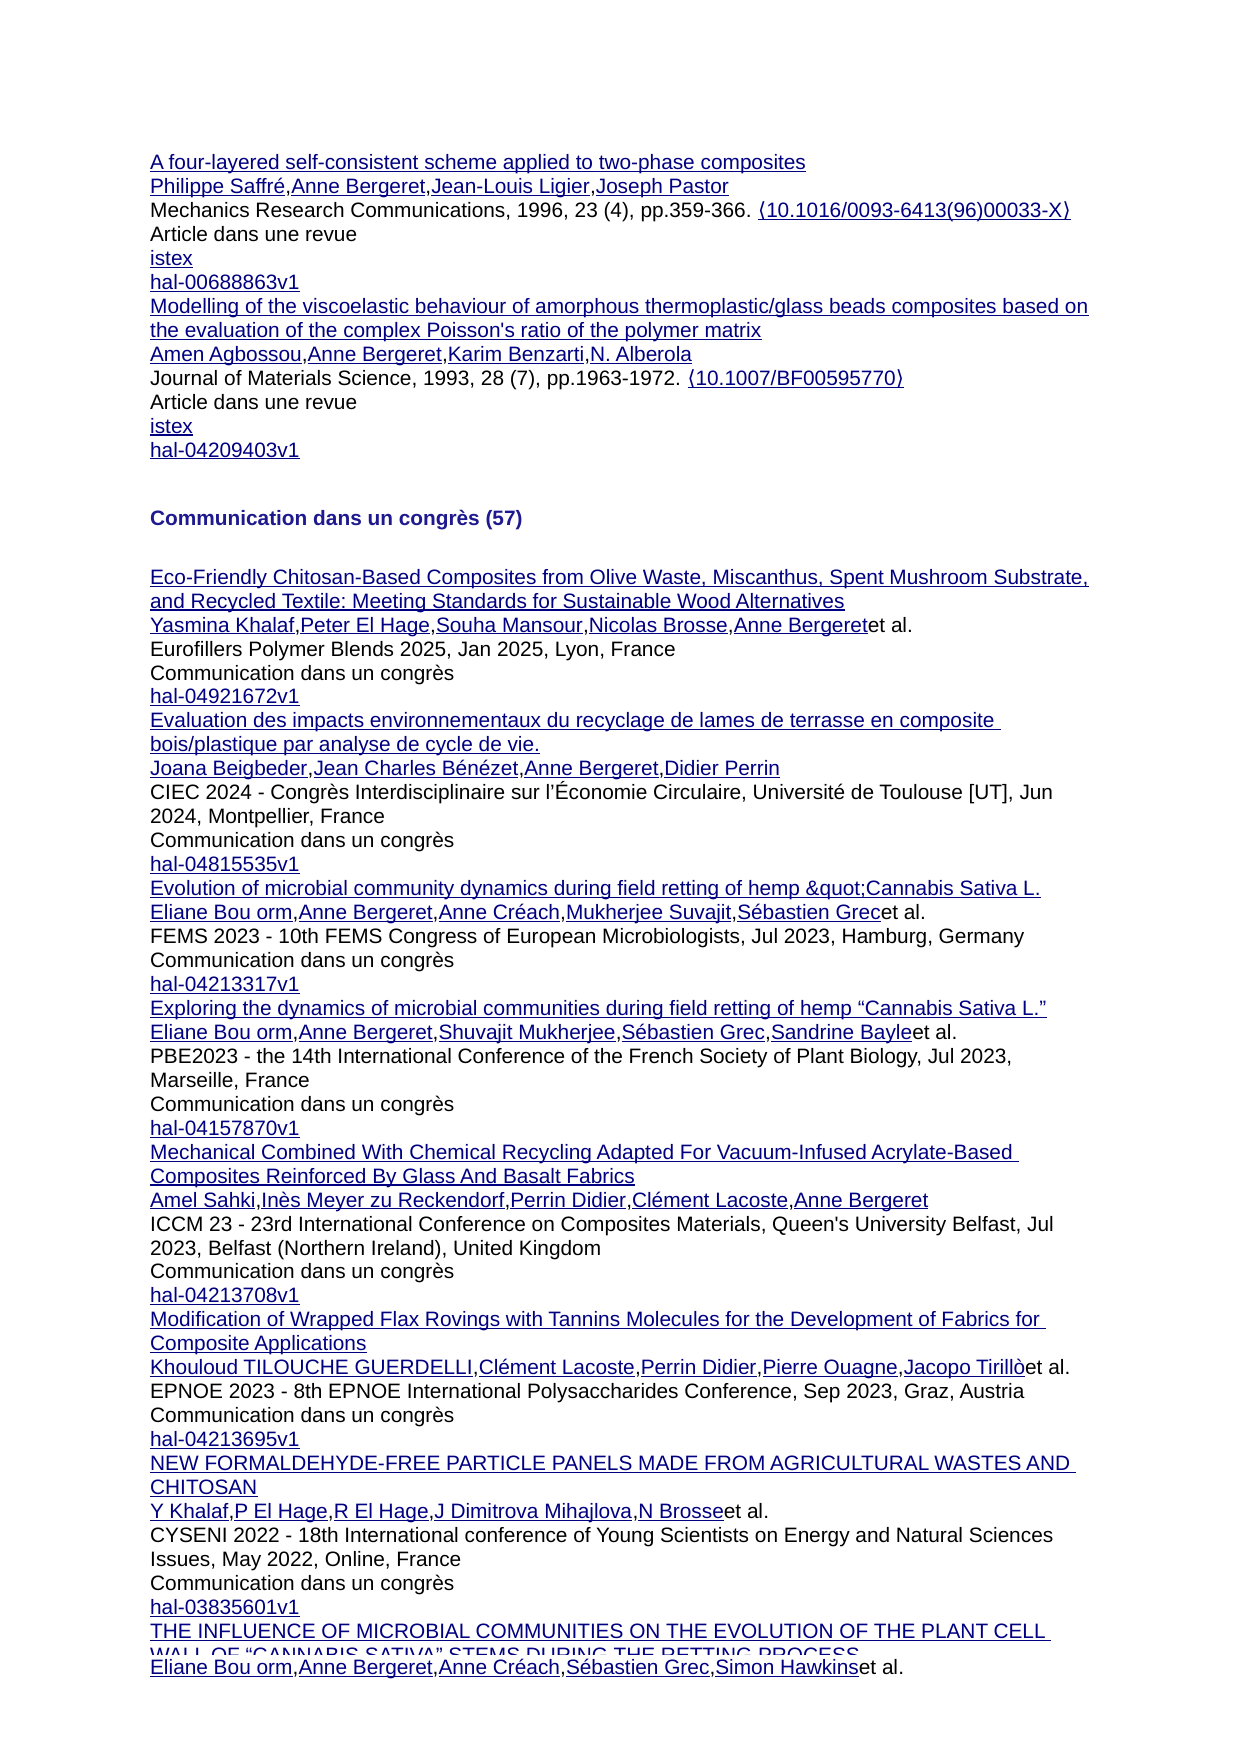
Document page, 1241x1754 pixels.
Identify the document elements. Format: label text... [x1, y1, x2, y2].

table_cell THE INFLUENCE OF MICROBIAL COMMUNITIES ON THE EVOLUTION OF THE PLANT CELL WALL OF “CANNABIS SATIVA” STEMS DURING THE RETTING PROCESS Eliane Bou orm,Anne Bergeret,Anne Créach,Sébastien Grec,Simon Hawkinset al. [150, 1619, 1090, 1679]
table_cell NEW FORMALDEHYDE-FREE PARTICLE PANELS MADE FROM AGRICULTURAL WASTES AND CHITOSAN Y Khalaf,P El Hage,R El Hage,J Dimitrova Mihajlova,N Brosseet al. CYSENI 2022 - 18th International conference of Young Scientists on Energy and Natural Sciences Issues, May 2022, Online, France Communication dans un congrès hal-03835601v1 [150, 1451, 1090, 1619]
table_cell Evolution of microbial community dynamics during field retting of hemp &quot;Cannabis Sativa L. Eliane Bou orm,Anne Bergeret,Anne Créach,Mukherjee Suvajit,Sébastien Grecet al. FEMS 2023 - 10th FEMS Congress of European Microbiologists, Jul 2023, Hamburg, Germany Communication dans un congrès hal-04213317v1 [150, 876, 1090, 996]
table_cell A four-layered self-consistent scheme applied to two-phase composites Philippe Saffré,Anne Bergeret,Jean-Louis Ligier,Joseph Pastor Mechanics Research Communications, 1996, 23 (4), pp.359-366. ⟨10.1016/0093-6413(96)00033-X⟩ Article dans une revue istex hal-00688863v1 [150, 150, 1090, 294]
table_cell Evaluation des impacts environnementaux du recyclage de lames de terrasse en composite bois/plastique par analyse de cycle de vie. Joana Beigbeder,Jean Charles Bénézet,Anne Bergeret,Didier Perrin CIEC 2024 - Congrès Interdisciplinaire sur l’Économie Circulaire, Université de Toulouse [UT], Jun 2024, Montpellier, France Communication dans un congrès hal-04815535v1 [150, 708, 1090, 876]
table_header Eco-Friendly Chitosan-Based Composites from Olive Waste, Miscanthus, Spent Mushroom Substrate, and Recycled Textile: Meeting Standards for Sustainable Wood Alternatives Yasmina Khalaf,Peter El Hage,Souha Mansour,Nicolas Brosse,Anne Bergeretet al. Eurofillers Polymer Blends 2025, Jan 2025, Lyon, France Communication dans un congrès hal-04921672v1 [150, 565, 1090, 708]
table_cell Modification of Wrapped Flax Rovings with Tannins Molecules for the Development of Fabrics for Composite Applications Khouloud TILOUCHE GUERDELLI,Clément Lacoste,Perrin Didier,Pierre Ouagne,Jacopo Tirillòet al. EPNOE 2023 - 8th EPNOE International Polysaccharides Conference, Sep 2023, Graz, Austria Communication dans un congrès hal-04213695v1 [150, 1307, 1090, 1451]
table_cell Exploring the dynamics of microbial communities during field retting of hemp “Cannabis Sativa L.” Eliane Bou orm,Anne Bergeret,Shuvajit Mukherjee,Sébastien Grec,Sandrine Bayleet al. PBE2023 - the 14th International Conference of the French Society of Plant Biology, Jul 2023, Marseille, France Communication dans un congrès hal-04157870v1 [150, 996, 1090, 1139]
table_cell Mechanical Combined With Chemical Recycling Adapted For Vacuum-Infused Acrylate-Based Composites Reinforced By Glass And Basalt Fabrics Amel Sahki,Inès Meyer zu Reckendorf,Perrin Didier,Clément Lacoste,Anne Bergeret ICCM 23 - 23rd International Conference on Composites Materials, Queen's University Belfast, Jul 2023, Belfast (Northern Ireland), United Kingdom Communication dans un congrès hal-04213708v1 [150, 1140, 1090, 1307]
subtitle Communication dans un congrès (57) [150, 506, 1090, 530]
table_cell Modelling of the viscoelastic behaviour of amorphous thermoplastic/glass beads composites based on the evaluation of the complex Poisson's ratio of the polymer matrix Amen Agbossou,Anne Bergeret,Karim Benzarti,N. Alberola Journal of Materials Science, 1993, 28 (7), pp.1963-1972. ⟨10.1007/BF00595770⟩ Article dans une revue istex hal-04209403v1 [150, 294, 1090, 461]
